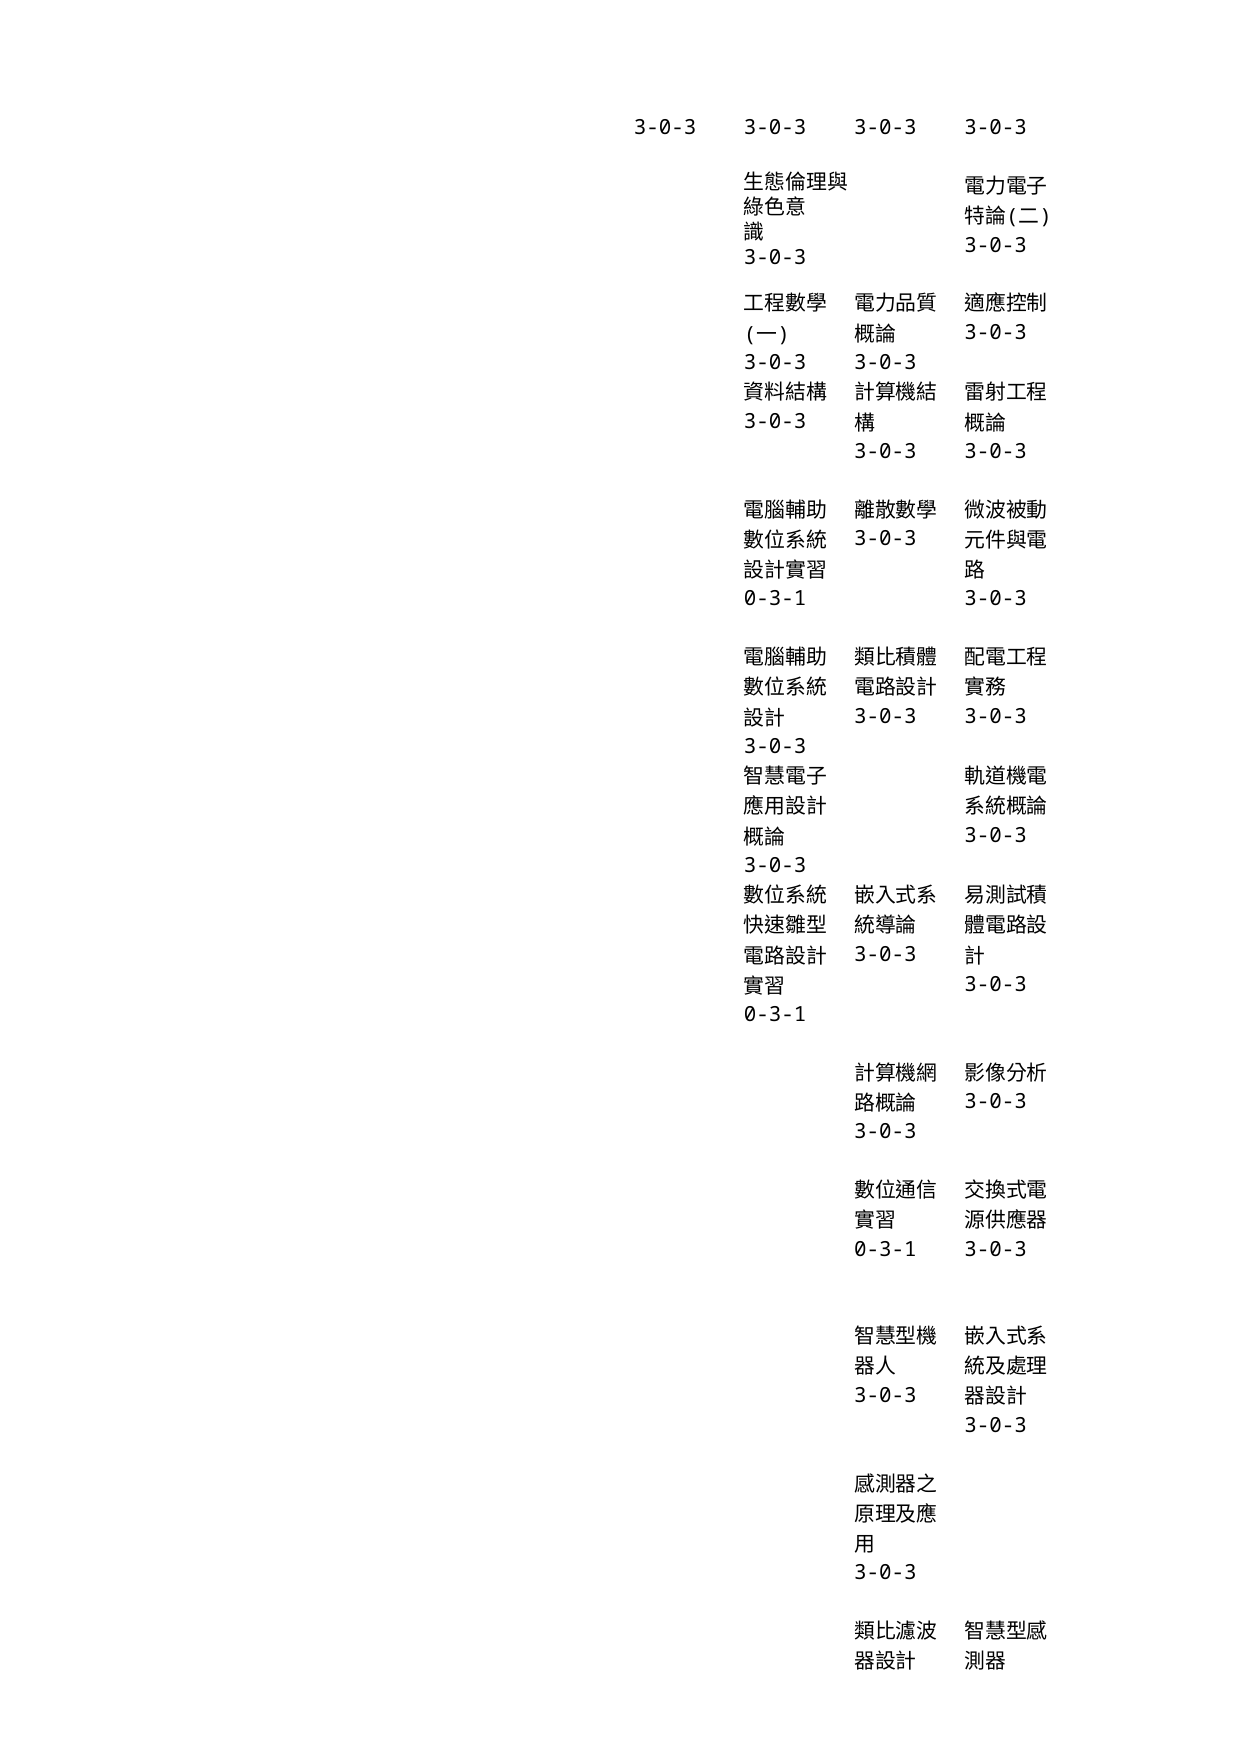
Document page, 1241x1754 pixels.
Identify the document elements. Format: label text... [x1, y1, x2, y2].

table_cell 易測試積體電路設計 3-0-3 [961, 879, 1071, 1056]
table_cell [521, 1467, 631, 1614]
table_cell [300, 1319, 410, 1467]
table_cell [631, 1319, 741, 1467]
table_cell [410, 760, 521, 878]
table_cell [190, 1319, 300, 1467]
table_cell [410, 1614, 521, 1675]
table_cell [631, 376, 741, 493]
table_cell [521, 287, 631, 376]
table_cell [631, 1056, 741, 1173]
table_cell 電力品質概論 3-0-3 [851, 287, 961, 376]
table_cell [190, 376, 300, 493]
table_cell 類比濾波器設計 [851, 1614, 961, 1675]
table_cell [300, 1614, 410, 1675]
table_cell 生態倫理與綠色意 識 3-0-3 [741, 169, 851, 287]
table_cell [410, 879, 521, 1056]
table_cell [521, 493, 631, 640]
table_cell 計算機結構 3-0-3 [851, 376, 961, 493]
table_cell [190, 1614, 300, 1675]
table_cell 3-0-3 [961, 113, 1071, 169]
table_cell 資料結構 3-0-3 [741, 376, 851, 493]
table_cell 電腦輔助數位系統設計實習 0-3-1 [741, 493, 851, 640]
table_cell [631, 493, 741, 640]
table_cell [300, 760, 410, 878]
table_cell [410, 287, 521, 376]
table_cell [190, 1174, 300, 1319]
table_cell [410, 113, 521, 169]
table_cell 電腦輔助數位系統設計 3-0-3 [741, 640, 851, 759]
table_cell [741, 1056, 851, 1173]
table_cell [410, 493, 521, 640]
table_cell [851, 169, 961, 287]
table_cell [631, 879, 741, 1056]
table_cell 智慧型感測器 [961, 1614, 1071, 1675]
table_cell [190, 1056, 300, 1173]
table_cell 3-0-3 [741, 113, 851, 169]
table_cell [521, 169, 631, 287]
table_cell [741, 1174, 851, 1319]
table_cell 3-0-3 [631, 113, 741, 169]
table_cell [190, 493, 300, 640]
table_cell [631, 1174, 741, 1319]
table_cell [631, 1467, 741, 1614]
table_cell [410, 169, 521, 287]
table_cell [410, 376, 521, 493]
table_cell [741, 1614, 851, 1675]
table_cell 微波被動元件與電路 3-0-3 [961, 493, 1071, 640]
table_cell [521, 640, 631, 759]
table_cell 計算機網路概論 3-0-3 [851, 1056, 961, 1173]
table_cell [961, 1467, 1071, 1614]
table_cell [300, 879, 410, 1056]
table_cell [300, 287, 410, 376]
table_cell 智慧電子應用設計概論 3-0-3 [741, 760, 851, 878]
table_cell [851, 760, 961, 878]
table_cell [741, 1467, 851, 1614]
table_cell [190, 760, 300, 878]
table_cell [190, 113, 300, 169]
table_cell 適應控制 3-0-3 [961, 287, 1071, 376]
table_cell [190, 287, 300, 376]
table_cell 影像分析 3-0-3 [961, 1056, 1071, 1173]
table_cell [521, 376, 631, 493]
table_cell [521, 879, 631, 1056]
table_cell [741, 1319, 851, 1467]
table_cell [521, 1174, 631, 1319]
table_cell [300, 113, 410, 169]
table_cell [631, 287, 741, 376]
table_cell 交換式電源供應器 3-0-3 [961, 1174, 1071, 1319]
table_cell [190, 1467, 300, 1614]
table_cell 離散數學 3-0-3 [851, 493, 961, 640]
table_cell [190, 879, 300, 1056]
table_cell [300, 376, 410, 493]
table_cell 電力電子特論(二) 3-0-3 [961, 169, 1071, 287]
table_cell 雷射工程概論 3-0-3 [961, 376, 1071, 493]
table_cell [631, 1614, 741, 1675]
table_cell [521, 1319, 631, 1467]
table_cell [410, 1467, 521, 1614]
table_cell [631, 169, 741, 287]
table_cell [631, 640, 741, 759]
table_cell [521, 113, 631, 169]
table_cell [631, 760, 741, 878]
table_cell [300, 1056, 410, 1173]
table_cell [410, 1056, 521, 1173]
table_cell [300, 169, 410, 287]
table_cell [410, 1174, 521, 1319]
table_cell 嵌入式系統及處理器設計 3-0-3 [961, 1319, 1071, 1467]
table_cell [190, 169, 300, 287]
table_cell 工程數學 (一) 3-0-3 [741, 287, 851, 376]
table_cell [410, 640, 521, 759]
table_cell 類比積體電路設計 3-0-3 [851, 640, 961, 759]
table_cell 數位系統快速雛型電路設計實習 0-3-1 [741, 879, 851, 1056]
table_cell 配電工程實務 3-0-3 [961, 640, 1071, 759]
table_cell 軌道機電系統概論 3-0-3 [961, 760, 1071, 878]
table_cell 數位通信實習 0-3-1 [851, 1174, 961, 1319]
table_cell [300, 493, 410, 640]
table_cell [521, 1614, 631, 1675]
table_cell [410, 1319, 521, 1467]
table_cell [521, 1056, 631, 1173]
table_cell 智慧型機器人 3-0-3 [851, 1319, 961, 1467]
table_cell 嵌入式系統導論 3-0-3 [851, 879, 961, 1056]
table_cell 感測器之原理及應用 3-0-3 [851, 1467, 961, 1614]
table_cell [300, 1467, 410, 1614]
table_cell [190, 640, 300, 759]
table_cell [300, 1174, 410, 1319]
table_cell 3-0-3 [851, 113, 961, 169]
table_cell [300, 640, 410, 759]
table_cell [521, 760, 631, 878]
